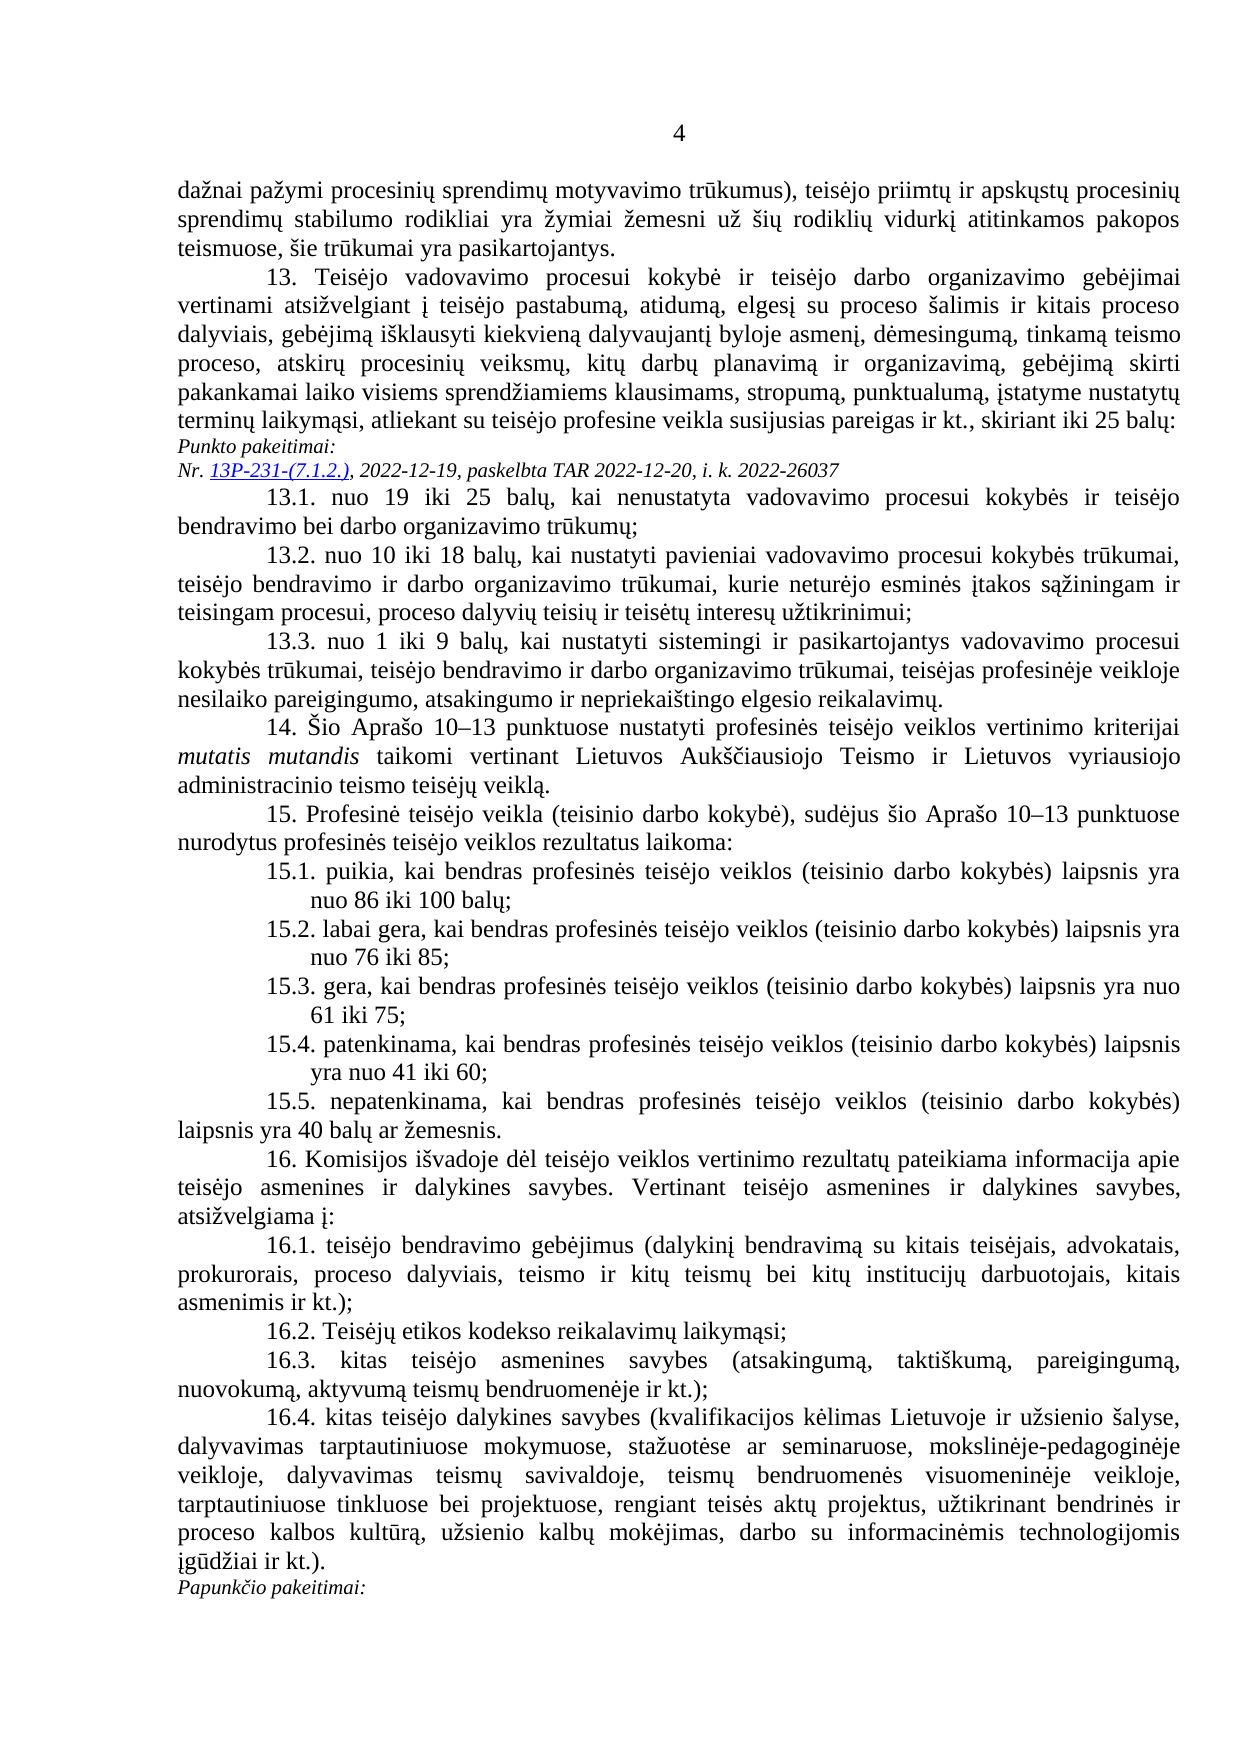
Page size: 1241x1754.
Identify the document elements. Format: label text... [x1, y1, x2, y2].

text Nr. 13P-231-(7.1.2.), 2022-12-19, paskelbta TAR 2022-12-20, i. k. 2022-26037 [177, 458, 1181, 482]
text 16.2. Teisėjų etikos kodekso reikalavimų laikymąsi; [177, 1316, 1181, 1345]
text dažnai pažymi procesinių sprendimų motyvavimo trūkumus), teisėjo priimtų ir apskųstų procesinių sprendimų stabilumo rodikliai yra žymiai žemesni už šių rodiklių vidurkį atitinkamos pakopos teismuose, šie trūkumai yra pasikartojantys. [177, 176, 1181, 262]
text 15.5. nepatenkinama, kai bendras profesinės teisėjo veiklos (teisinio darbo kokybės) laipsnis yra 40 balų ar žemesnis. [177, 1086, 1181, 1144]
text 13.1. nuo 19 iki 25 balų, kai nenustatyta vadovavimo procesui kokybės ir teisėjo bendravimo bei darbo organizavimo trūkumų; [177, 482, 1181, 540]
text 13.3. nuo 1 iki 9 balų, kai nustatyti sistemingi ir pasikartojantys vadovavimo procesui kokybės trūkumai, teisėjo bendravimo ir darbo organizavimo trūkumai, teisėjas profesinėje veikloje nesilaiko pareigingumo, atsakingumo ir nepriekaištingo elgesio reikalavimų. [177, 626, 1181, 712]
text Papunkčio pakeitimai: [177, 1575, 1181, 1599]
text 16.4. kitas teisėjo dalykines savybes (kvalifikacijos kėlimas Lietuvoje ir užsienio šalyse, dalyvavimas tarptautiniuose mokymuose, stažuotėse ar seminaruose, mokslinėje-pedagoginėje veikloje, dalyvavimas teismų savivaldoje, teismų bendruomenės visuomeninėje veikloje, tarptautiniuose tinkluose bei projektuose, rengiant teisės aktų projektus, užtikrinant bendrinės ir proceso kalbos kultūrą, užsienio kalbų mokėjimas, darbo su informacinėmis technologijomis įgūdžiai ir kt.). [177, 1402, 1181, 1575]
text 15.2. labai gera, kai bendras profesinės teisėjo veiklos (teisinio darbo kokybės) laipsnis yra nuo 76 iki 85; [266, 914, 1181, 971]
text 15.3. gera, kai bendras profesinės teisėjo veiklos (teisinio darbo kokybės) laipsnis yra nuo 61 iki 75; [266, 971, 1181, 1029]
text Punkto pakeitimai: [177, 434, 1181, 458]
text 15. Profesinė teisėjo veikla (teisinio darbo kokybė), sudėjus šio Aprašo 10–13 punktuose nurodytus profesinės teisėjo veiklos rezultatus laikoma: [177, 799, 1181, 856]
text 13. Teisėjo vadovavimo procesui kokybė ir teisėjo darbo organizavimo gebėjimai vertinami atsižvelgiant į teisėjo pastabumą, atidumą, elgesį su proceso šalimis ir kitais proceso dalyviais, gebėjimą išklausyti kiekvieną dalyvaujantį byloje asmenį, dėmesingumą, tinkamą teismo proceso, atskirų procesinių veiksmų, kitų darbų planavimą ir organizavimą, gebėjimą skirti pakankamai laiko visiems sprendžiamiems klausimams, stropumą, punktualumą, įstatyme nustatytų terminų laikymąsi, atliekant su teisėjo profesine veikla susijusias pareigas ir kt., skiriant iki 25 balų: [177, 262, 1181, 434]
text 16.1. teisėjo bendravimo gebėjimus (dalykinį bendravimą su kitais teisėjais, advokatais, prokurorais, proceso dalyviais, teismo ir kitų teismų bei kitų institucijų darbuotojais, kitais asmenimis ir kt.); [177, 1230, 1181, 1316]
text 15.1. puikia, kai bendras profesinės teisėjo veiklos (teisinio darbo kokybės) laipsnis yra nuo 86 iki 100 balų; [266, 856, 1181, 914]
text 14. Šio Aprašo 10–13 punktuose nustatyti profesinės teisėjo veiklos vertinimo kriterijai mutatis mutandis taikomi vertinant Lietuvos Aukščiausiojo Teismo ir Lietuvos vyriausiojo administracinio teismo teisėjų veiklą. [177, 712, 1181, 799]
text 16. Komisijos išvadoje dėl teisėjo veiklos vertinimo rezultatų pateikiama informacija apie teisėjo asmenines ir dalykines savybes. Vertinant teisėjo asmenines ir dalykines savybes, atsižvelgiama į: [177, 1144, 1181, 1230]
text 13.2. nuo 10 iki 18 balų, kai nustatyti pavieniai vadovavimo procesui kokybės trūkumai, teisėjo bendravimo ir darbo organizavimo trūkumai, kurie neturėjo esminės įtakos sąžiningam ir teisingam procesui, proceso dalyvių teisių ir teisėtų interesų užtikrinimui; [177, 540, 1181, 626]
text 16.3. kitas teisėjo asmenines savybes (atsakingumą, taktiškumą, pareigingumą, nuovokumą, aktyvumą teismų bendruomenėje ir kt.); [177, 1345, 1181, 1402]
text 15.4. patenkinama, kai bendras profesinės teisėjo veiklos (teisinio darbo kokybės) laipsnis yra nuo 41 iki 60; [266, 1029, 1181, 1086]
